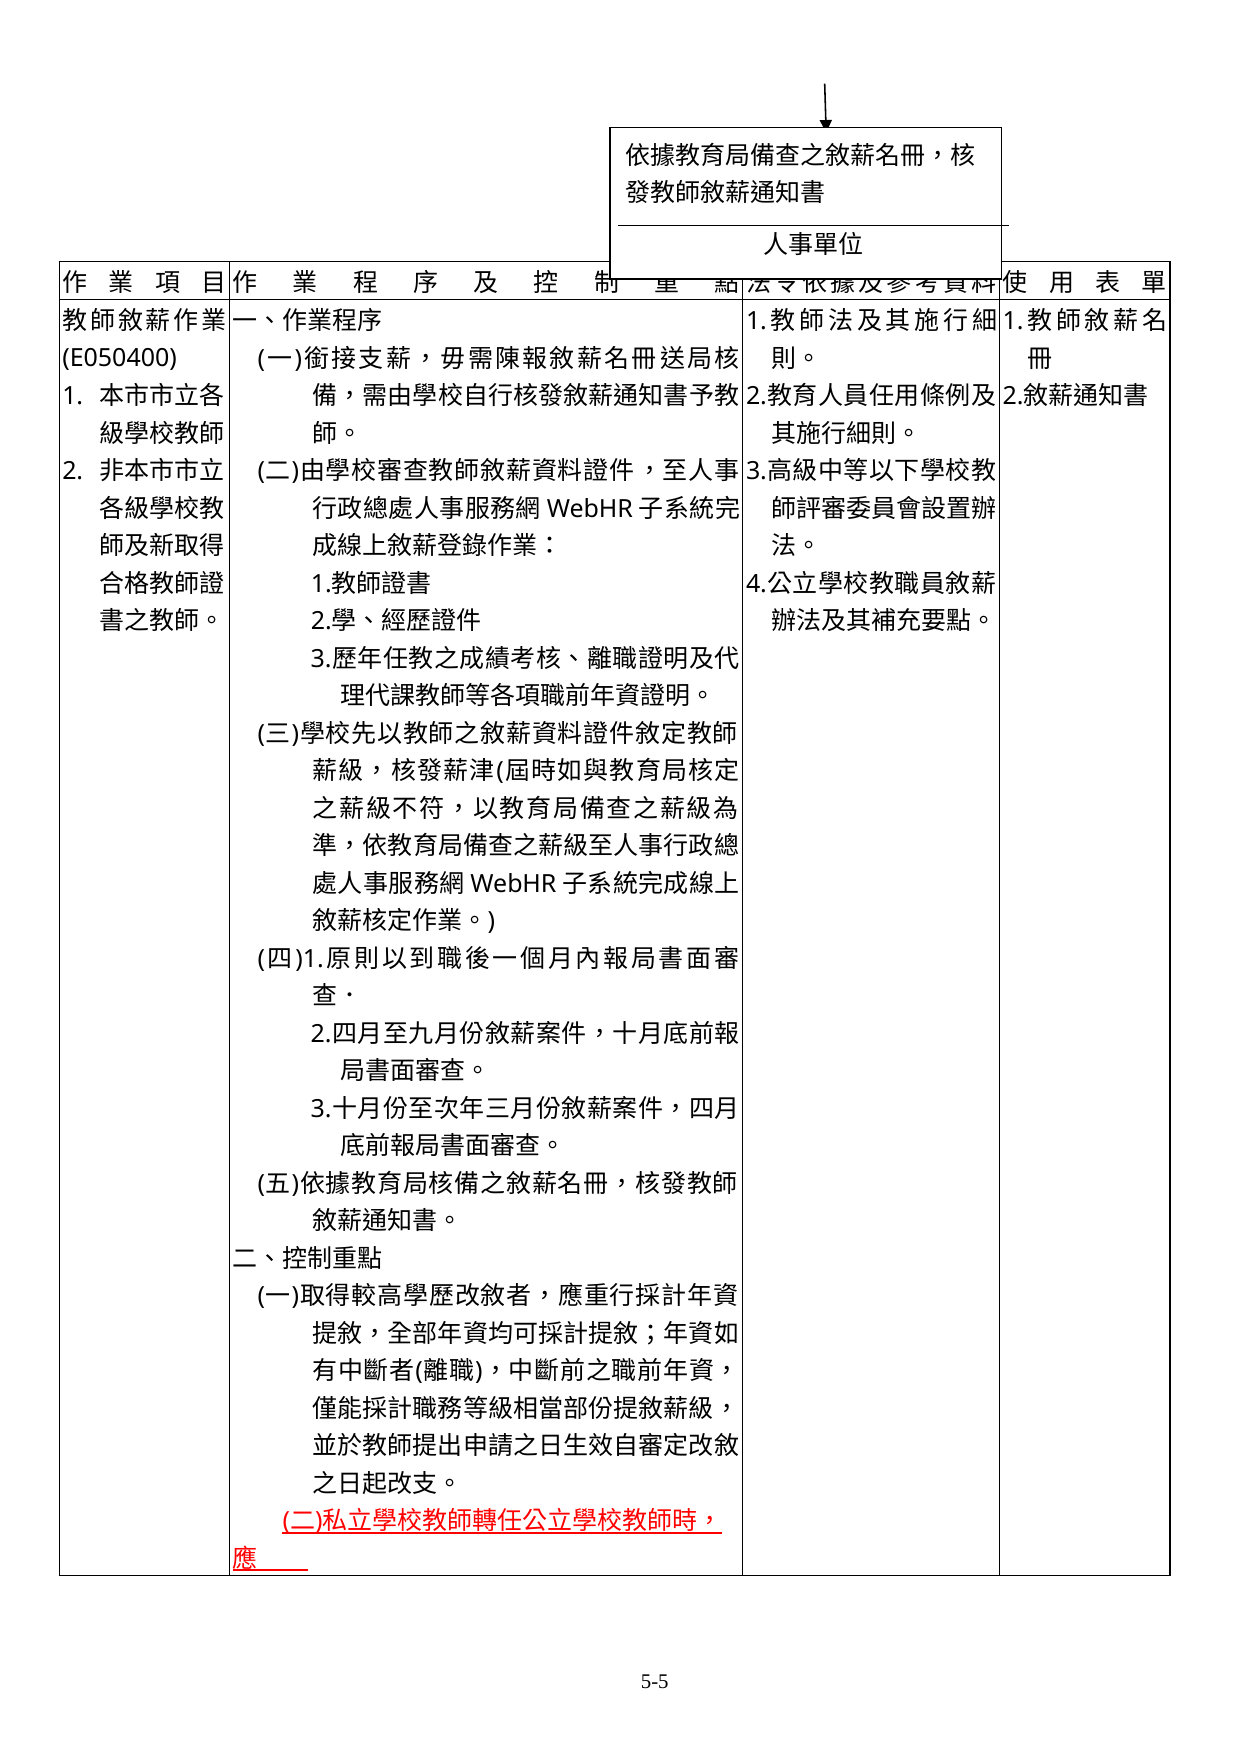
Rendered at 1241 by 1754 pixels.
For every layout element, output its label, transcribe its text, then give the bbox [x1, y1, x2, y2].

text 人事單位 [625, 233, 986, 258]
table_header 作業程序及控制重點 [230, 262, 742, 299]
text 依據教育局備查之敘薪名冊，核發教師敘薪通知書 [625, 136, 986, 208]
table_cell 1.教師法及其施行細則。 2.教育人員任用條例及其施行細則。 3.高級中等以下學校教師評審委員會設置辦法。 4.公立學校教職員敘薪辦法及其補充要點。 [743, 300, 999, 1575]
table_header 使用表單 [1000, 262, 1169, 299]
table_cell 教師敘薪作業 (E050400) 本市市立各級學校教師 非本市市立各級學校教師及新取得合格教師證書之教師。 [60, 300, 229, 1575]
table_cell 一、作業程序 (一)銜接支薪，毋需陳報敘薪名冊送局核備，需由學校自行核發敘薪通知書予教師。 (二)由學校審查教師敘薪資料證件，至人事行政總處人事服務網WebHR子系統完成線上敘薪登錄作業： 1.教師證書 2.學、經歷證件 3.歷年任教之成績考核、離職證明及代理代課教師等各項職前年資證明。 (三)學校先以教師之敘薪資料證件敘定教師薪級，核發薪津(屆時如與教育局核定之薪級不符，以教育局備查之薪級為準，依教育局備查之薪級至人事行政總處人事服務網WebHR子系統完成線上敘薪核定作業。) (四)1.原則以到職後一個月內報局書面審查． 2.四月至九月份敘薪案件，十月底前報局書面審查。 3.十月份至次年三月份敘薪案件，四月底前報局書面審查。 (五)依據教育局核備之敘薪名冊，核發教師敘薪通知書。 二、控制重點 (一)取得較高學歷改敘者，應重行採計年資提敘，全部年資均可採計提敘；年資如有中斷者(離職)，中斷前之職前年資，僅能採計職務等級相當部份提敘薪級，並於教師提出申請之日生效自審定改敘之日起改支。 (二)私立學校教師轉任公立學校教師時，應 [230, 300, 742, 1575]
table_cell 1.教師敘薪名冊 2.敘薪通知書 [1000, 300, 1169, 1575]
table_header 法令依據及參考資料 [743, 280, 999, 299]
table_header 作業項目 [60, 262, 229, 299]
